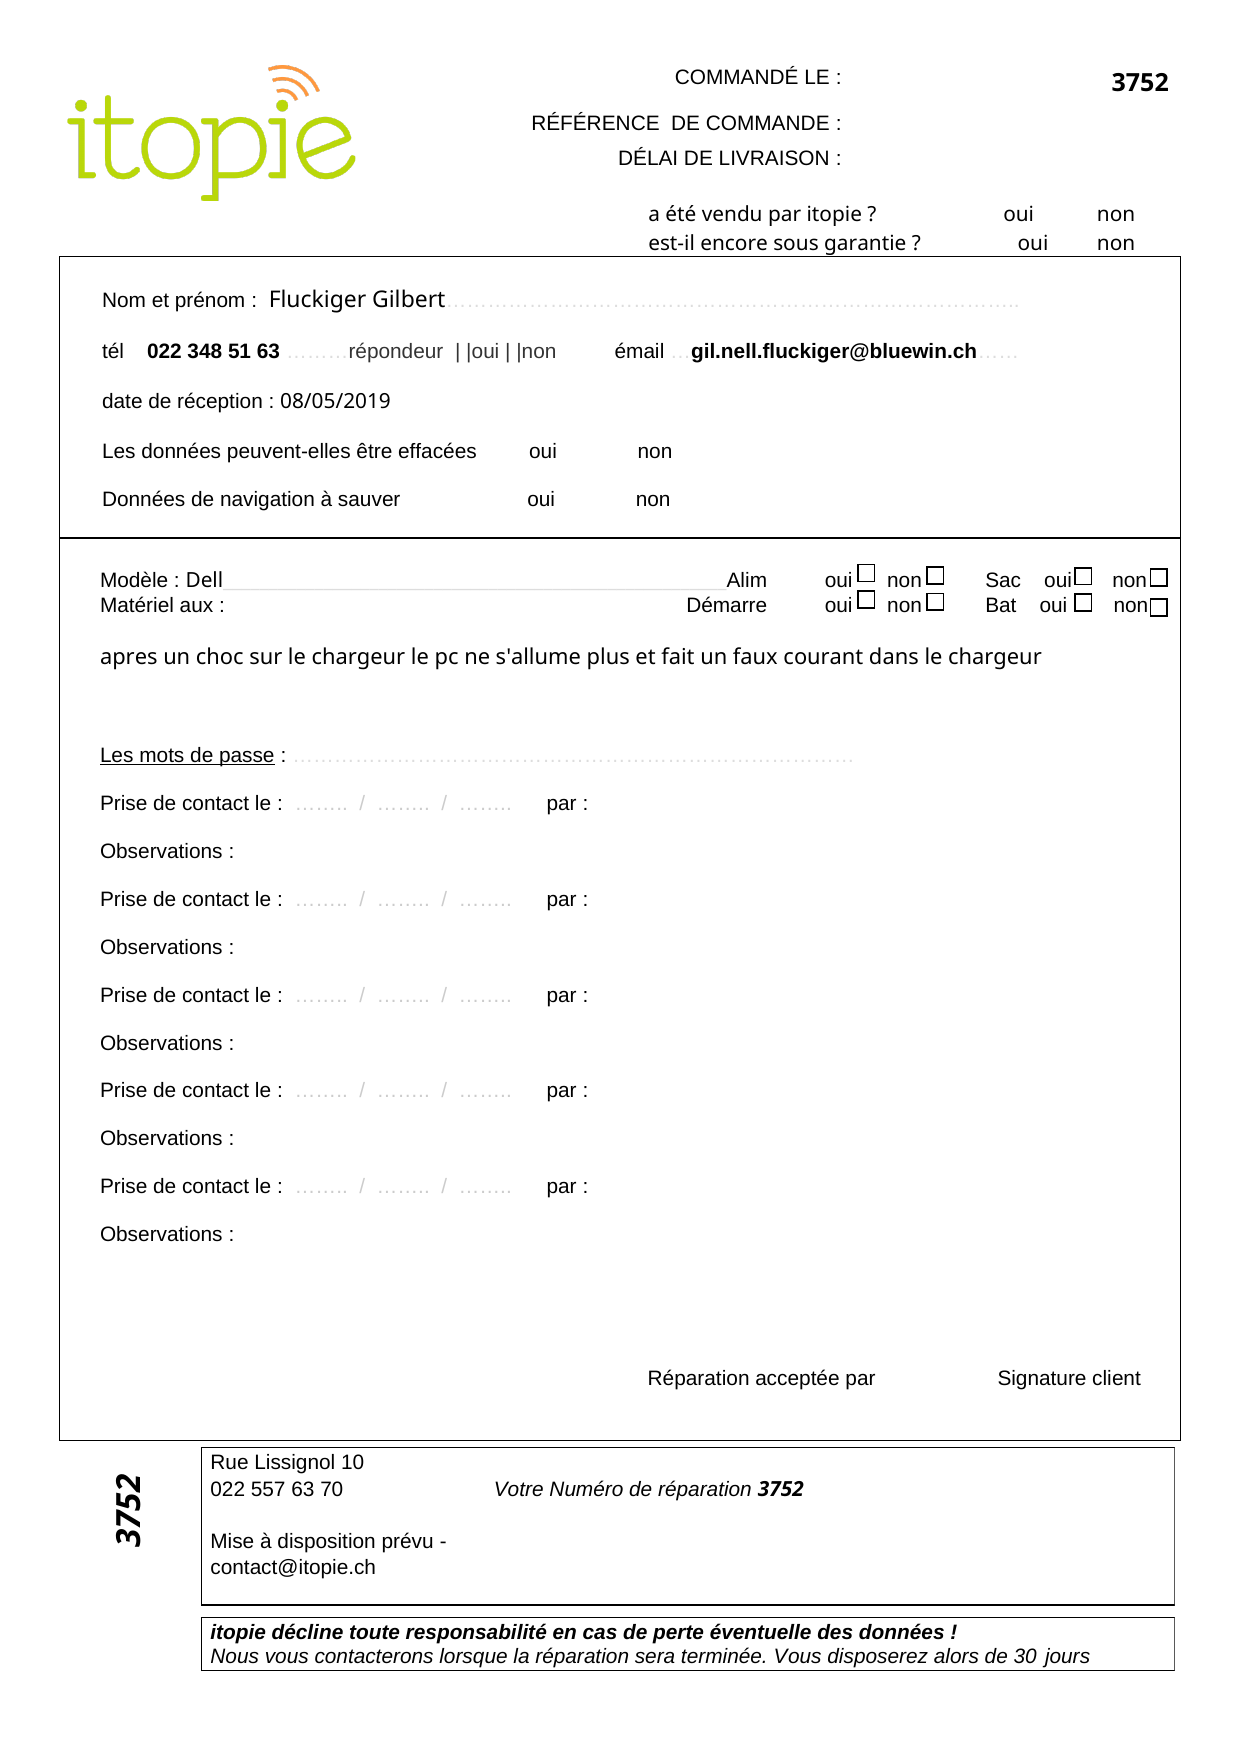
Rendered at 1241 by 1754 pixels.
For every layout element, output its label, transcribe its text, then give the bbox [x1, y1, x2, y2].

text Observations : [60, 1027, 1180, 1054]
text est-il encore sous garantie ? oui non [59, 228, 1181, 256]
table_header COMMANDÉ LE : [490, 59, 847, 104]
table_header Rue Lissignol 10 022 557 63 70 Votre Numéro de réparation 3752 Mise à disposition prévu - contact@itopie.ch [195, 1441, 1180, 1611]
text Prise de contact le : …….. / …….. / …….. par : [60, 788, 1180, 815]
text Les données peuvent-elles être effacées oui non [60, 436, 1180, 463]
text apres un choc sur le chargeur le pc ne s'allume plus et fait un faux courant dans le chargeur [60, 638, 1180, 671]
text Prise de contact le : …….. / …….. / …….. par : [60, 883, 1180, 911]
table_cell itopie décline toute responsabilité en cas de perte éventuelle des données ! Nous vous contacterons lorsque la réparation sera terminée. Vous disposerez alors de 30 jours [195, 1611, 1180, 1677]
table_cell DÉLAI DE LIVRAISON : [490, 140, 847, 175]
table_header 3752 [847, 59, 1180, 104]
text Observations : [60, 931, 1180, 958]
text a été vendu par itopie ? oui non [59, 199, 1181, 228]
text Prise de contact le : …….. / …….. / …….. par : [60, 979, 1180, 1006]
text Modèle : Dell Alim oui non Sac oui non [948, 562, 1180, 590]
table_cell [847, 140, 1180, 175]
table_cell RÉFÉRENCE DE COMMANDE : [490, 105, 847, 140]
table_cell [847, 105, 1180, 140]
text Prise de contact le : …….. / …….. / …….. par : [60, 1171, 1180, 1198]
text Données de navigation à sauver oui non [60, 484, 1180, 511]
text Modèle : Dell Alim oui non Sac oui non [60, 562, 856, 590]
text Les mots de passe : ……………………………………………………………………… [60, 740, 1180, 767]
text Observations : [60, 1219, 1180, 1246]
text Observations : [60, 1123, 1180, 1150]
text Nom et prénom : Fluckiger Gilbert……………………………………………………………………….. [60, 280, 1180, 314]
text tél 022 348 51 63 ………répondeur | |oui | |non émail …gil.nell.fluckiger@bluewin.ch…… [60, 335, 1180, 362]
text Réparation acceptée par Signature client [60, 1363, 1180, 1390]
text Observations : [60, 836, 1180, 863]
table_header 3752 [59, 1441, 195, 1677]
text Matériel aux : Démarre oui non Bat oui non [60, 590, 1180, 617]
text date de réception : 08/05/2019 [60, 383, 1180, 415]
text Prise de contact le : …….. / …….. / …….. par : [60, 1075, 1180, 1102]
text Modèle : Dell Alim oui non Sac oui non [879, 562, 925, 590]
picture [67, 65, 356, 201]
